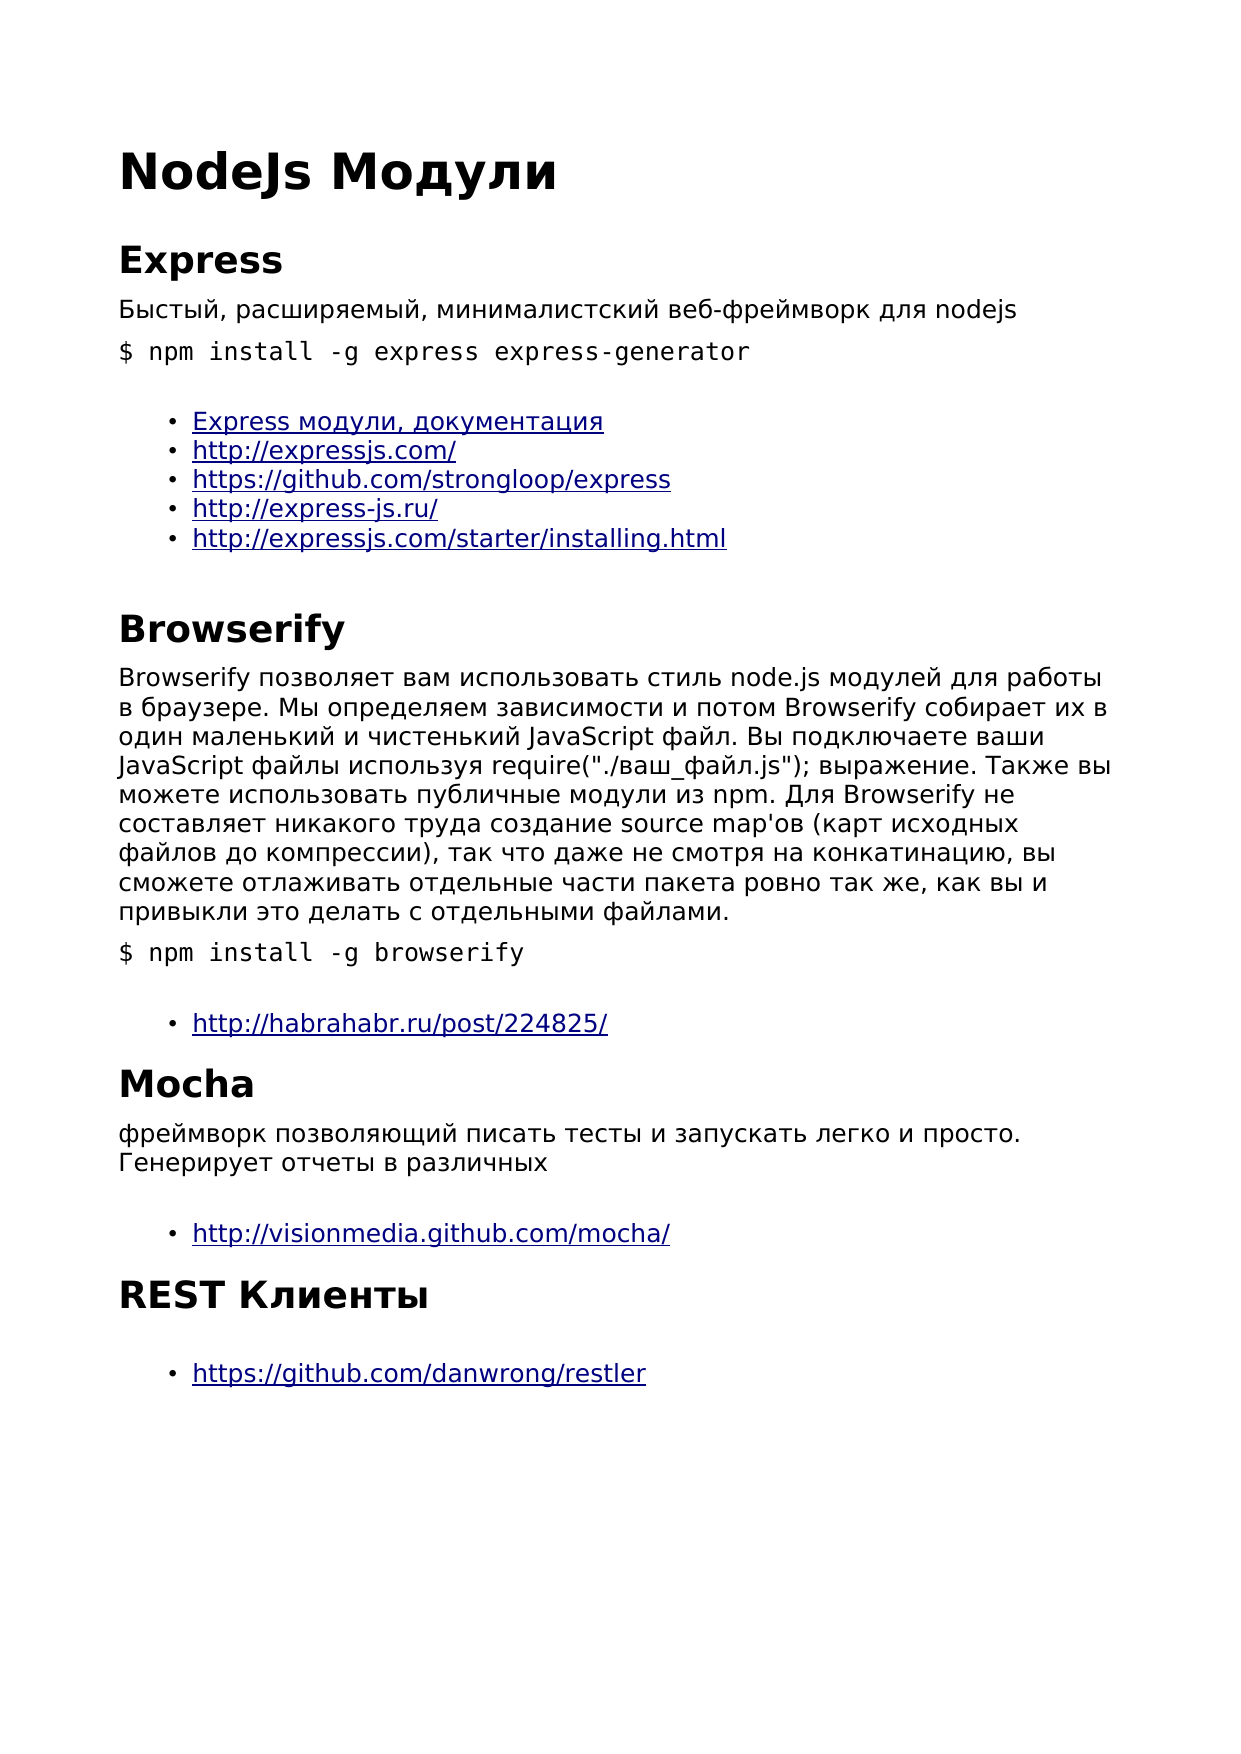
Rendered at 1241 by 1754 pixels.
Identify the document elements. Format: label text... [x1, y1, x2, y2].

text Browserify позволяет вам использовать стиль node.js модулей для работы в браузере. Мы определяем зависимости и потом Browserify собирает их в один маленький и чистенький JavaScript файл. Вы подключаете ваши JavaScript файлы используя require("./ваш_файл.js"); выражение. Также вы можете использовать публичные модули из npm. Для Browserify не составляет никакого труда создание source map'ов (карт исходных файлов до компрессии), так что даже не смотря на конкатинацию, вы сможете отлаживать отдельные части пакета ровно так же, как вы и привыкли это делать с отдельными файлами. [118, 663, 1122, 926]
list http://expressjs.com/ [177, 436, 1122, 465]
subtitle Browserify [118, 607, 1122, 651]
subtitle REST Клиенты [118, 1274, 1122, 1317]
list https://github.com/danwrong/restler [177, 1359, 1122, 1388]
text $ npm install -g browserify [118, 938, 1122, 968]
subtitle Express [118, 239, 1122, 282]
list Express модули, документация [177, 407, 1122, 436]
list http://habrahabr.ru/post/224825/ [177, 1009, 1122, 1038]
subtitle Mocha [118, 1063, 1122, 1107]
text $ npm install -g express express-generator [118, 337, 1122, 366]
list http://express-js.ru/ [177, 494, 1122, 524]
text Быстый, расширяемый, минималистский веб-фреймворк для nodejs [118, 295, 1122, 324]
list http://expressjs.com/starter/installing.html [177, 524, 1122, 553]
subtitle NodeJs Модули [118, 143, 1122, 201]
text фреймворк позволяющий писать тесты и запускать легко и просто. Генерирует отчеты в различных [118, 1119, 1122, 1178]
list http://visionmedia.github.com/mocha/ [177, 1219, 1122, 1249]
list https://github.com/strongloop/express [177, 465, 1122, 494]
